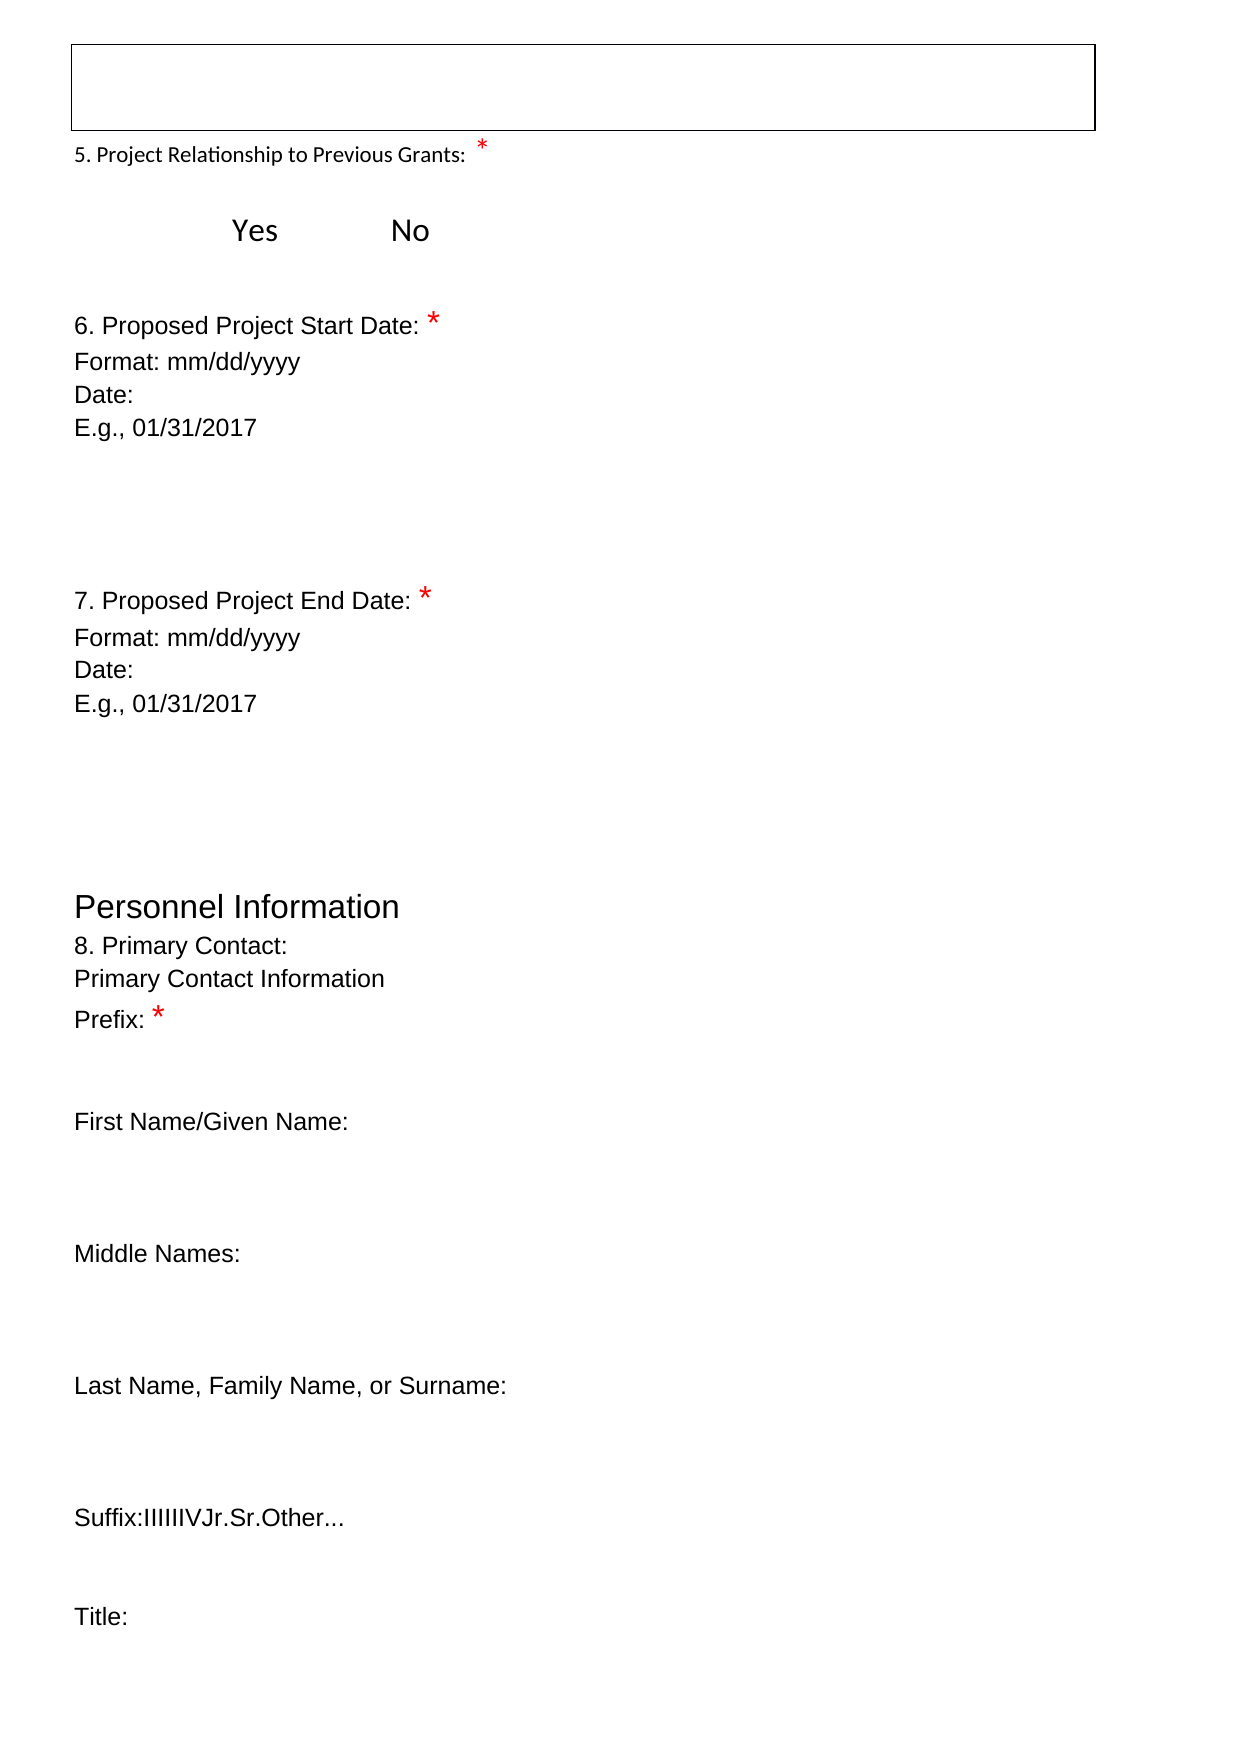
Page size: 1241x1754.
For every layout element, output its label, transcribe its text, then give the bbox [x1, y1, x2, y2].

text Middle Names: [74, 1239, 1093, 1268]
text First Name/Given Name: [74, 1107, 1093, 1136]
table_header [72, 45, 1094, 129]
text Prefix: * [74, 997, 1093, 1035]
text Title: [74, 1602, 1093, 1631]
text Primary Contact Information [74, 964, 1093, 993]
text 8. Primary Contact: [74, 931, 1093, 959]
text 6. Proposed Project Start Date: * [74, 303, 1093, 341]
text 5. Project Relationship to Previous Grants: * [74, 131, 1093, 171]
text Date: [74, 656, 1093, 684]
text Suffix:IIIIIIVJr.Sr.Other... [74, 1503, 1093, 1532]
text Format: mm/dd/yyyy [74, 347, 1093, 376]
text Last Name, Family Name, or Surname: [74, 1371, 1093, 1400]
text Format: mm/dd/yyyy [74, 622, 1093, 651]
text Personnel Information [74, 887, 1093, 925]
text Date: [74, 380, 1093, 409]
text E.g., 01/31/2017 [74, 688, 1093, 717]
text 7. Proposed Project End Date: * [74, 578, 1093, 617]
text E.g., 01/31/2017 [74, 413, 1093, 442]
text Yes No [74, 209, 1093, 250]
